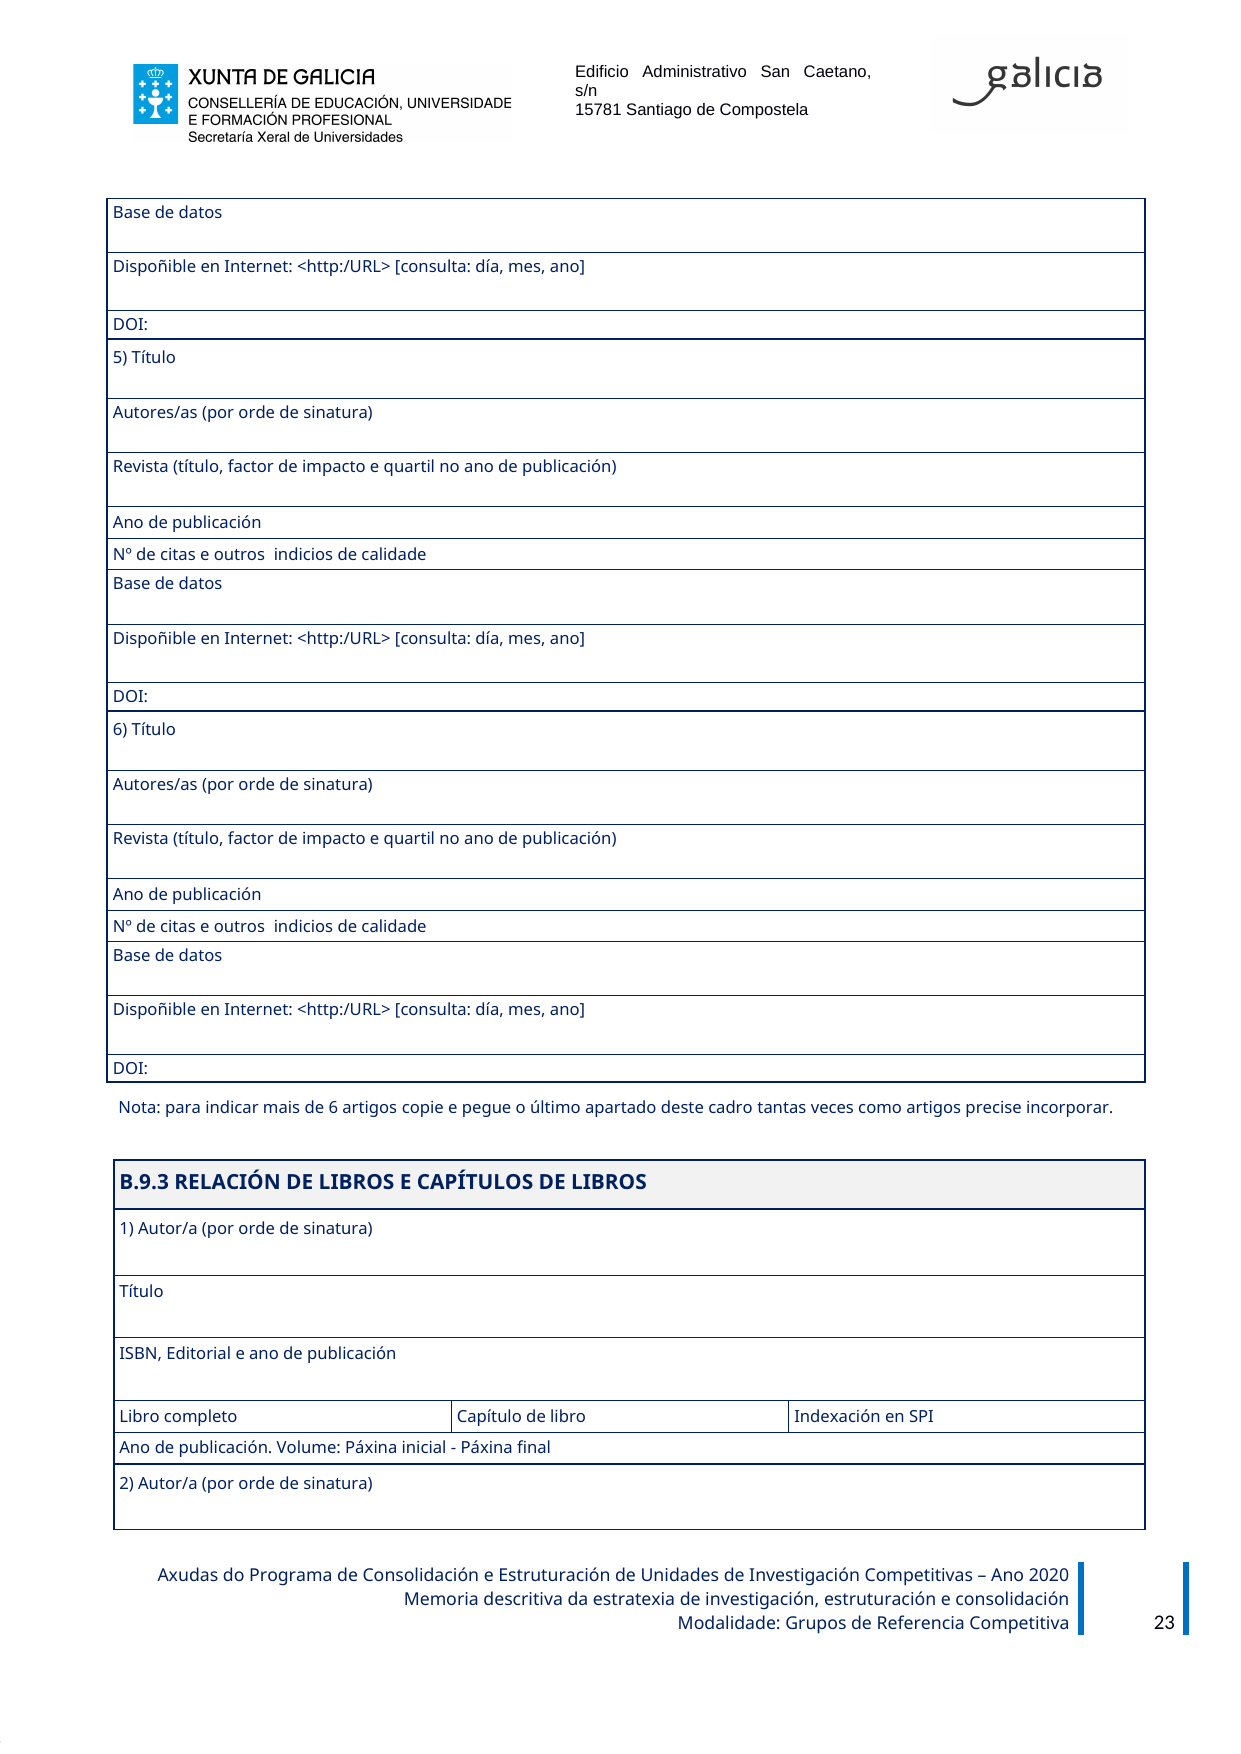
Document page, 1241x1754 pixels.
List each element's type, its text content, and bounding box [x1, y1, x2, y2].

table_cell Dispoñible en Internet: <http:/URL> [consulta: día, mes, ano] [108, 996, 1144, 1054]
table_cell Ano de publicación [108, 879, 1144, 909]
table_cell Indexación en SPI [789, 1401, 1144, 1431]
table_cell 5) Título [108, 340, 1144, 398]
table_header B.9.3 RELACIÓN DE LIBROS E CAPÍTULOS DE LIBROS [115, 1161, 1144, 1208]
table_cell Dispoñible en Internet: <http:/URL> [consulta: día, mes, ano] [108, 625, 1144, 682]
table_cell Nº de citas e outros indicios de calidade [108, 911, 1144, 941]
table_cell Revista (título, factor de impacto e quartil no ano de publicación) [108, 453, 1144, 506]
text Nota: para indicar mais de 6 artigos copie e pegue o último apartado deste cadro tantas veces como artigos precise incorporar. [118, 1096, 1122, 1118]
table_cell Ano de publicación. Volume: Páxina inicial - Páxina final [115, 1433, 1144, 1463]
table_cell ISBN, Editorial e ano de publicación [115, 1338, 1144, 1400]
table_cell Dispoñible en Internet: <http:/URL> [consulta: día, mes, ano] [108, 253, 1144, 310]
table_cell Base de datos [108, 199, 1144, 252]
table_cell Autores/as (por orde de sinatura) [108, 399, 1144, 452]
table_cell Título [115, 1276, 1144, 1337]
table_cell 6) Título [108, 712, 1144, 769]
table_cell DOI: [108, 1055, 1144, 1081]
table_cell Libro completo [115, 1401, 451, 1431]
table_cell Ano de publicación [108, 507, 1144, 538]
table_cell Autores/as (por orde de sinatura) [108, 771, 1144, 824]
table_cell DOI: [108, 311, 1144, 338]
table_cell 1) Autor/a (por orde de sinatura) [115, 1210, 1144, 1274]
table_cell DOI: [108, 683, 1144, 709]
table_cell 2) Autor/a (por orde de sinatura) [115, 1465, 1144, 1529]
table_cell Base de datos [108, 570, 1144, 624]
table_cell Revista (título, factor de impacto e quartil no ano de publicación) [108, 825, 1144, 878]
table_cell Capítulo de libro [452, 1401, 788, 1431]
table_cell Base de datos [108, 942, 1144, 995]
table_cell Nº de citas e outros indicios de calidade [108, 539, 1144, 569]
